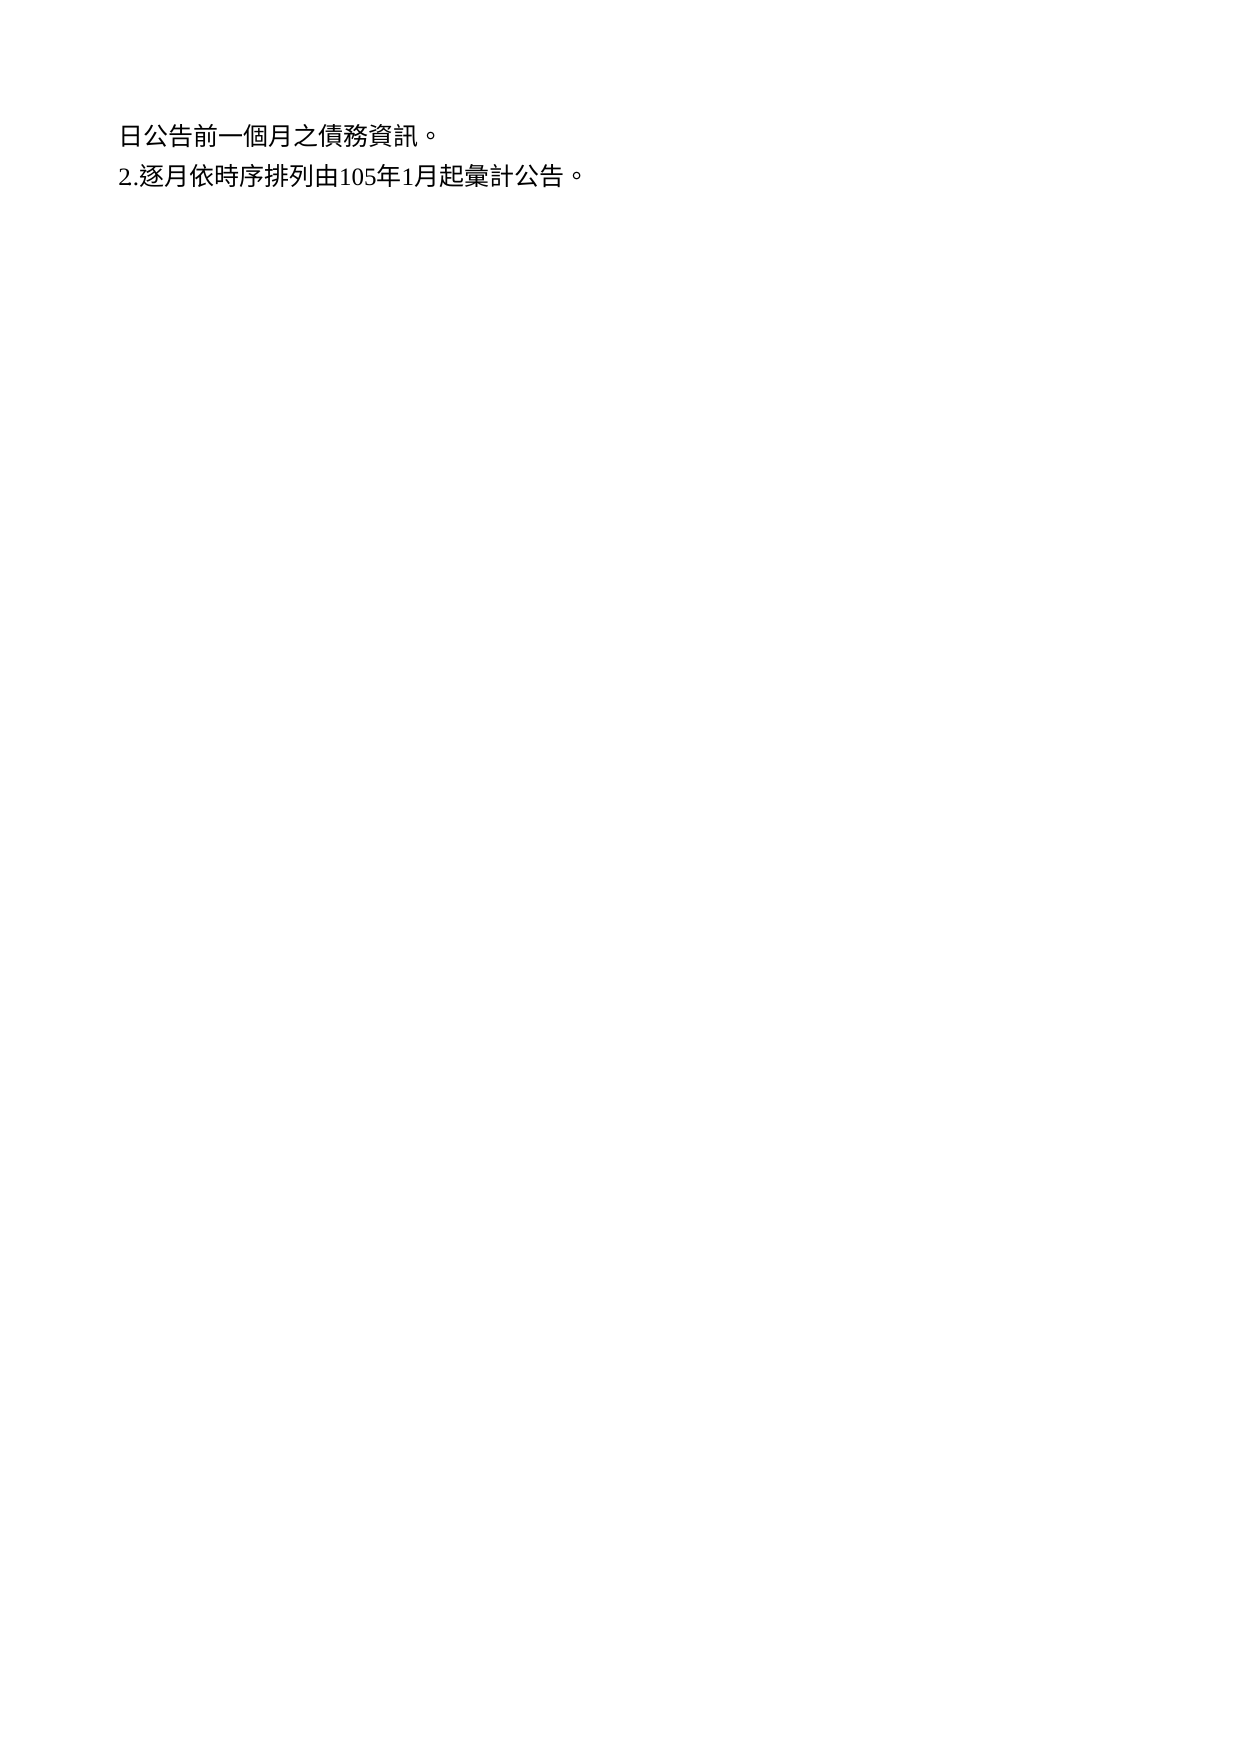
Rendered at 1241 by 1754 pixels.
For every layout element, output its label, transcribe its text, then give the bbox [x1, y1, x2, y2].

text 日公告前一個月之債務資訊。 [118, 118, 1080, 152]
text 2..逐月依時序排列由105年1月起彙計公告。 [118, 158, 1122, 192]
